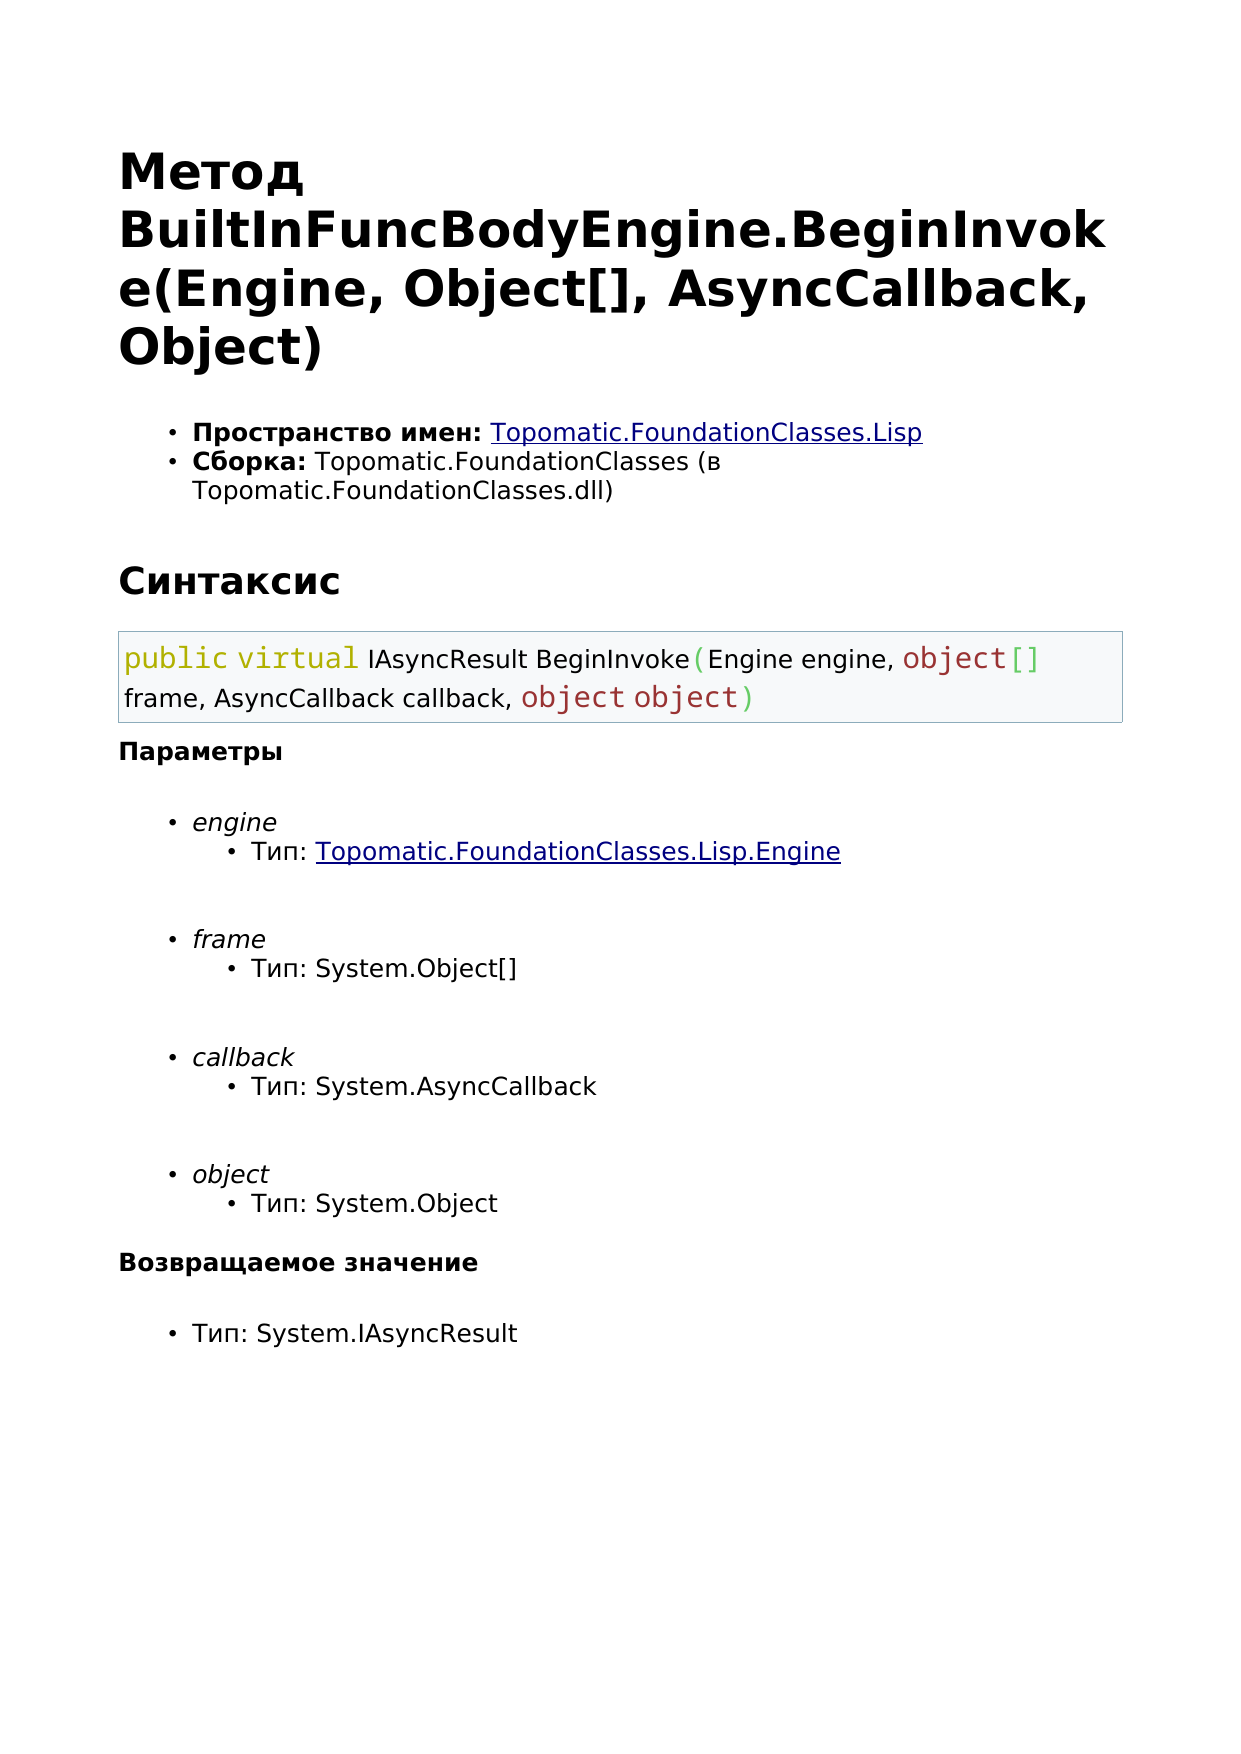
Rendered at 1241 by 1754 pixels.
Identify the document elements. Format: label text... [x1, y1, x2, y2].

subtitle Метод BuiltInFuncBodyEngine.BeginInvoke(Engine, Object[], AsyncCallback, Object) [118, 143, 1122, 376]
table_header public virtual IAsyncResult BeginInvoke(Engine engine, object[] frame, AsyncCallback callback, object object) [119, 632, 1122, 722]
list engine [177, 808, 1122, 837]
text Возвращаемое значение [118, 1248, 1122, 1277]
subtitle Синтаксис [118, 560, 1122, 604]
list Тип: System.Object[] [236, 954, 1122, 984]
list object [177, 1160, 1122, 1189]
list Пространство имен: Topomatic.FoundationClasses.Lisp [177, 418, 1122, 447]
list Сборка: Topomatic.FoundationClasses (в Topomatic.FoundationClasses.dll) [177, 447, 1122, 506]
list Тип: System.Object [236, 1189, 1122, 1218]
list Тип: System.IAsyncResult [177, 1319, 1122, 1348]
list frame [177, 925, 1122, 954]
list Тип: Topomatic.FoundationClasses.Lisp.Engine [236, 837, 1122, 866]
text Параметры [118, 737, 1122, 766]
list callback [177, 1043, 1122, 1072]
list Тип: System.AsyncCallback [236, 1072, 1122, 1101]
